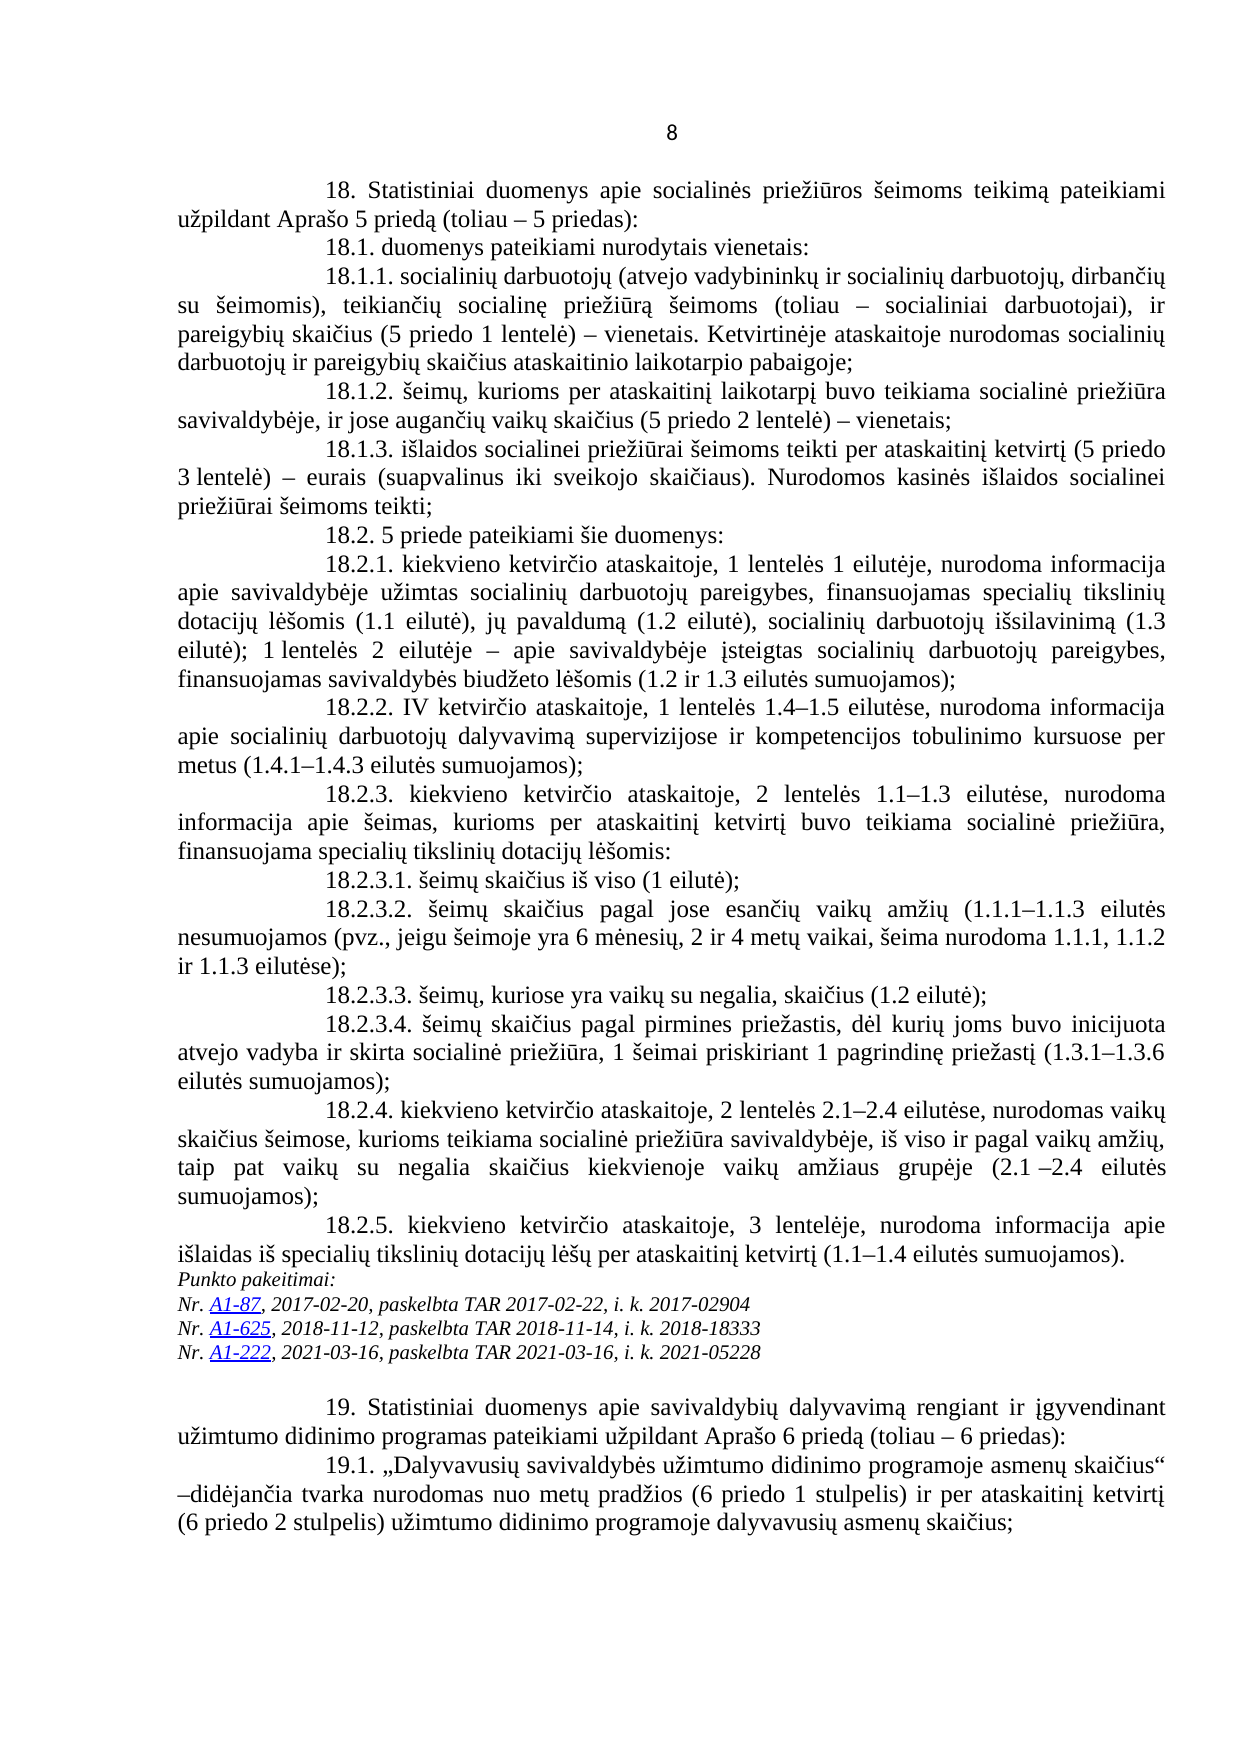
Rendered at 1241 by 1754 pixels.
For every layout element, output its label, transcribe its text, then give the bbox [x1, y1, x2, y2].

text Nr. A1-87, 2017-02-20, paskelbta TAR 2017-02-22, i. k. 2017-02904 [177, 1291, 1166, 1316]
text 18.1.3. išlaidos socialinei priežiūrai šeimoms teikti per ataskaitinį ketvirtį (5 priedo 3 lentelė) – eurais (suapvalinus iki sveikojo skaičiaus). Nurodomos kasinės išlaidos socialinei priežiūrai šeimoms teikti; [177, 434, 1166, 520]
text Nr. A1-625, 2018-11-12, paskelbta TAR 2018-11-14, i. k. 2018-18333 [177, 1316, 1166, 1339]
text 18.2. 5 priede pateikiami šie duomenys: [177, 520, 1166, 549]
text 18.2.1. kiekvieno ketvirčio ataskaitoje, 1 lentelės 1 eilutėje, nurodoma informacija apie savivaldybėje užimtas socialinių darbuotojų pareigybes, finansuojamas specialių tikslinių dotacijų lėšomis (1.1 eilutė), jų pavaldumą (1.2 eilutė), socialinių darbuotojų išsilavinimą (1.3 eilutė); 1 lentelės 2 eilutėje – apie savivaldybėje įsteigtas socialinių darbuotojų pareigybes, finansuojamas savivaldybės biudžeto lėšomis (1.2 ir 1.3 eilutės sumuojamos); [177, 549, 1166, 692]
text Punkto pakeitimai: [177, 1267, 1166, 1291]
text 18.2.2. IV ketvirčio ataskaitoje, 1 lentelės 1.4–1.5 eilutėse, nurodoma informacija apie socialinių darbuotojų dalyvavimą supervizijose ir kompetencijos tobulinimo kursuose per metus (1.4.1–1.4.3 eilutės sumuojamos); [177, 692, 1166, 779]
text 18. Statistiniai duomenys apie socialinės priežiūros šeimoms teikimą pateikiami užpildant Aprašo 5 priedą (toliau – 5 priedas): [177, 175, 1166, 232]
text 18.2.3.4. šeimų skaičius pagal pirmines priežastis, dėl kurių joms buvo inicijuota atvejo vadyba ir skirta socialinė priežiūra, 1 šeimai priskiriant 1 pagrindinę priežastį (1.3.1–1.3.6 eilutės sumuojamos); [177, 1009, 1166, 1095]
text 18.1.2. šeimų, kurioms per ataskaitinį laikotarpį buvo teikiama socialinė priežiūra savivaldybėje, ir jose augančių vaikų skaičius (5 priedo 2 lentelė) – vienetais; [177, 376, 1166, 434]
text 18.2.5. kiekvieno ketvirčio ataskaitoje, 3 lentelėje, nurodoma informacija apie išlaidas iš specialių tikslinių dotacijų lėšų per ataskaitinį ketvirtį (1.1–1.4 eilutės sumuojamos). [177, 1210, 1166, 1267]
text Nr. A1-222, 2021-03-16, paskelbta TAR 2021-03-16, i. k. 2021-05228 [177, 1339, 1166, 1364]
text 18.1.1. socialinių darbuotojų (atvejo vadybininkų ir socialinių darbuotojų, dirbančių su šeimomis), teikiančių socialinę priežiūrą šeimoms (toliau – socialiniai darbuotojai), ir pareigybių skaičius (5 priedo 1 lentelė) – vienetais. Ketvirtinėje ataskaitoje nurodomas socialinių darbuotojų ir pareigybių skaičius ataskaitinio laikotarpio pabaigoje; [177, 261, 1166, 376]
text 18.1. duomenys pateikiami nurodytais vienetais: [177, 232, 1166, 261]
text 19. Statistiniai duomenys apie savivaldybių dalyvavimą rengiant ir įgyvendinant užimtumo didinimo programas pateikiami užpildant Aprašo 6 priedą (toliau – 6 priedas): [177, 1392, 1166, 1450]
text 18.2.3.3. šeimų, kuriose yra vaikų su negalia, skaičius (1.2 eilutė); [177, 980, 1166, 1009]
text 18.2.3.1. šeimų skaičius iš viso (1 eilutė); [177, 865, 1166, 894]
text 18.2.4. kiekvieno ketvirčio ataskaitoje, 2 lentelės 2.1–2.4 eilutėse, nurodomas vaikų skaičius šeimose, kurioms teikiama socialinė priežiūra savivaldybėje, iš viso ir pagal vaikų amžių, taip pat vaikų su negalia skaičius kiekvienoje vaikų amžiaus grupėje (2.1 –2.4 eilutės sumuojamos); [177, 1095, 1166, 1210]
text 19.1. „Dalyvavusių savivaldybės užimtumo didinimo programoje asmenų skaičius“ –didėjančia tvarka nurodomas nuo metų pradžios (6 priedo 1 stulpelis) ir per ataskaitinį ketvirtį (6 priedo 2 stulpelis) užimtumo didinimo programoje dalyvavusių asmenų skaičius; [177, 1450, 1166, 1536]
text 18.2.3. kiekvieno ketvirčio ataskaitoje, 2 lentelės 1.1–1.3 eilutėse, nurodoma informacija apie šeimas, kurioms per ataskaitinį ketvirtį buvo teikiama socialinė priežiūra, finansuojama specialių tikslinių dotacijų lėšomis: [177, 779, 1166, 865]
text 18.2.3.2. šeimų skaičius pagal jose esančių vaikų amžių (1.1.1–1.1.3 eilutės nesumuojamos (pvz., jeigu šeimoje yra 6 mėnesių, 2 ir 4 metų vaikai, šeima nurodoma 1.1.1, 1.1.2 ir 1.1.3 eilutėse); [177, 894, 1166, 980]
